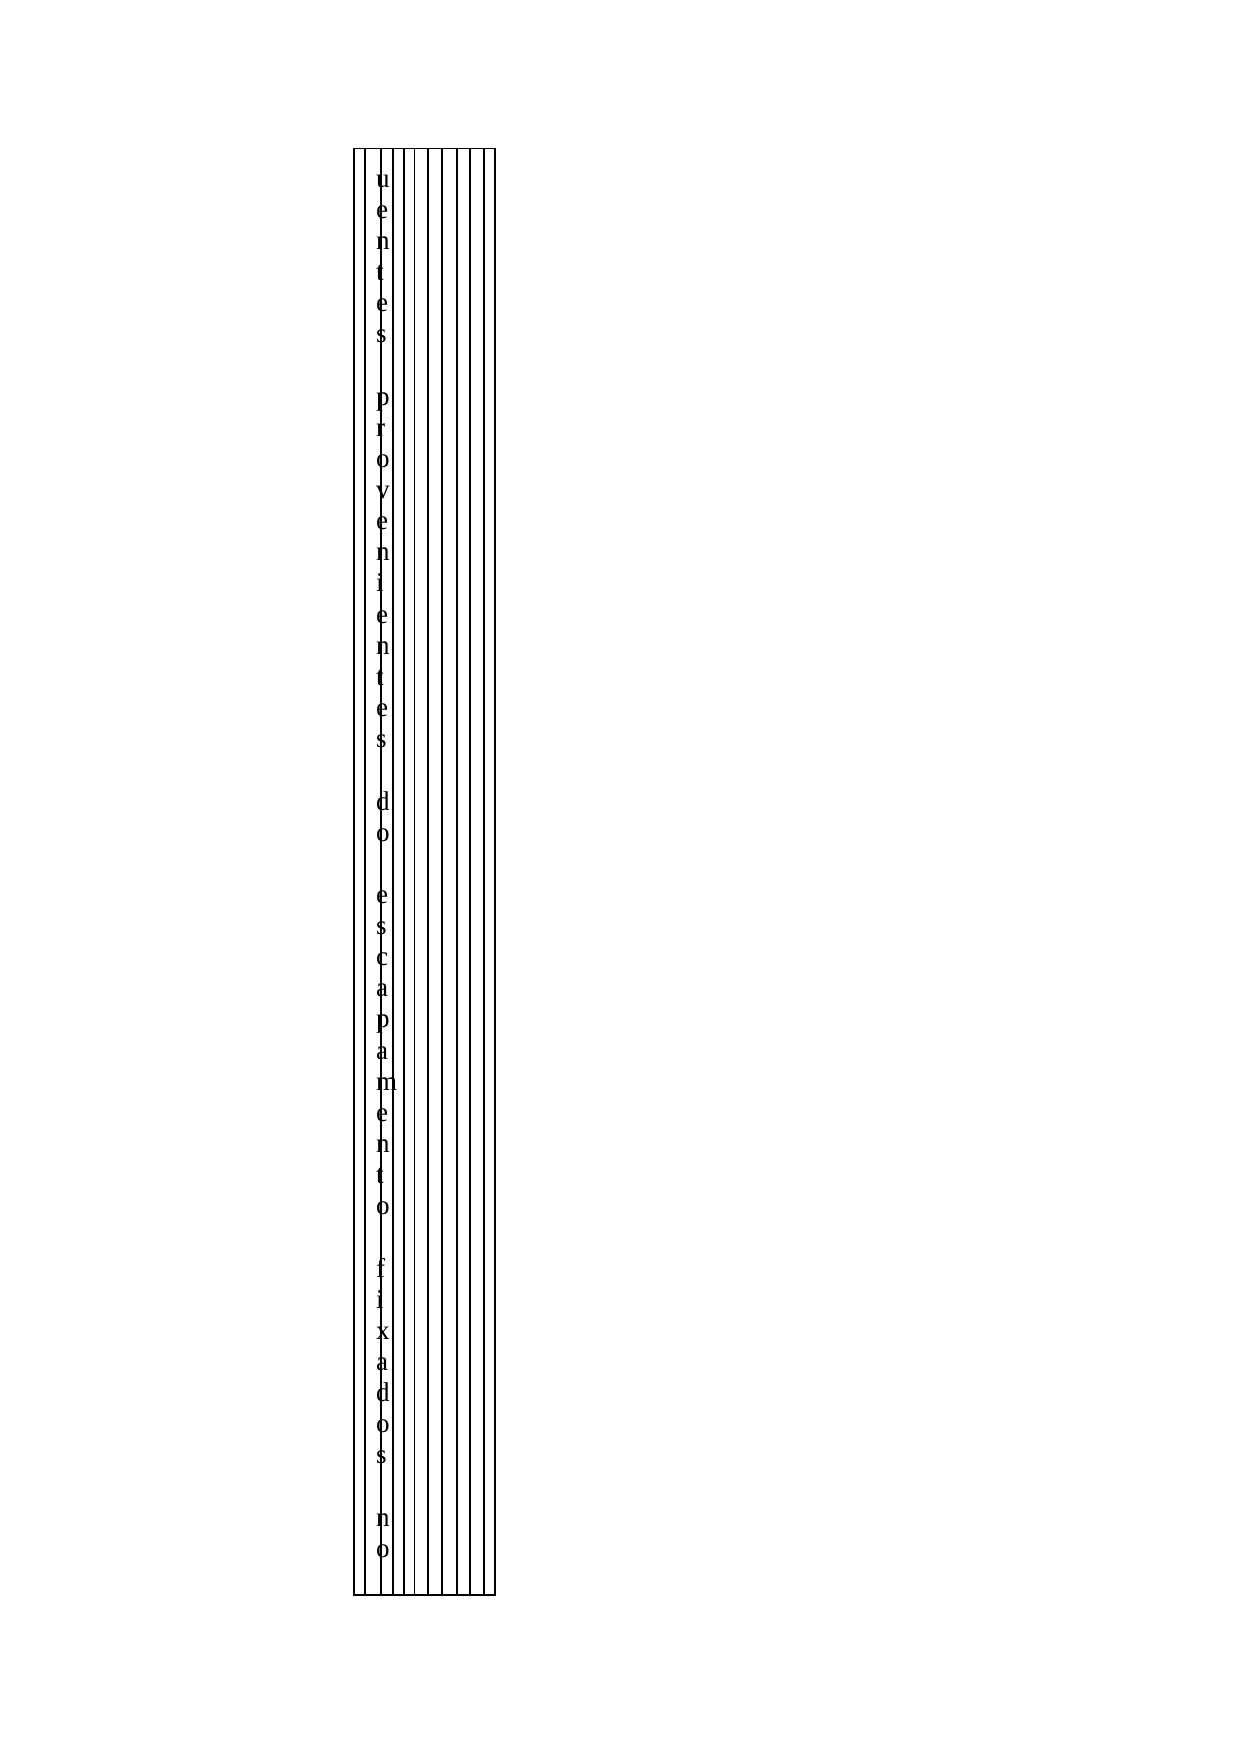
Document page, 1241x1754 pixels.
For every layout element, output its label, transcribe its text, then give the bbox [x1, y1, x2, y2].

table_cell 484528 [382, 149, 392, 1594]
table_cell 19.929,02 [458, 149, 469, 1594]
table_cell 2 [405, 149, 414, 1594]
table_cell 01 [355, 149, 364, 1594]
table_cell Unidade [394, 149, 403, 1594]
table_cell 439.960,00 [429, 149, 441, 1594]
table_cell 223.333,62 [471, 149, 483, 1594]
table_cell VEÍCULO 06 Volkswagen, modelo Gol 1.6, MI, 8V T.flex, 4P, AC, DH, VE, TE, Alarme, Ano: 2011/12, placa NCR-4459. [443, 149, 456, 1594]
table_cell 216.626,38 [485, 149, 494, 1594]
table_cell 219.980,00 [415, 149, 427, 1594]
